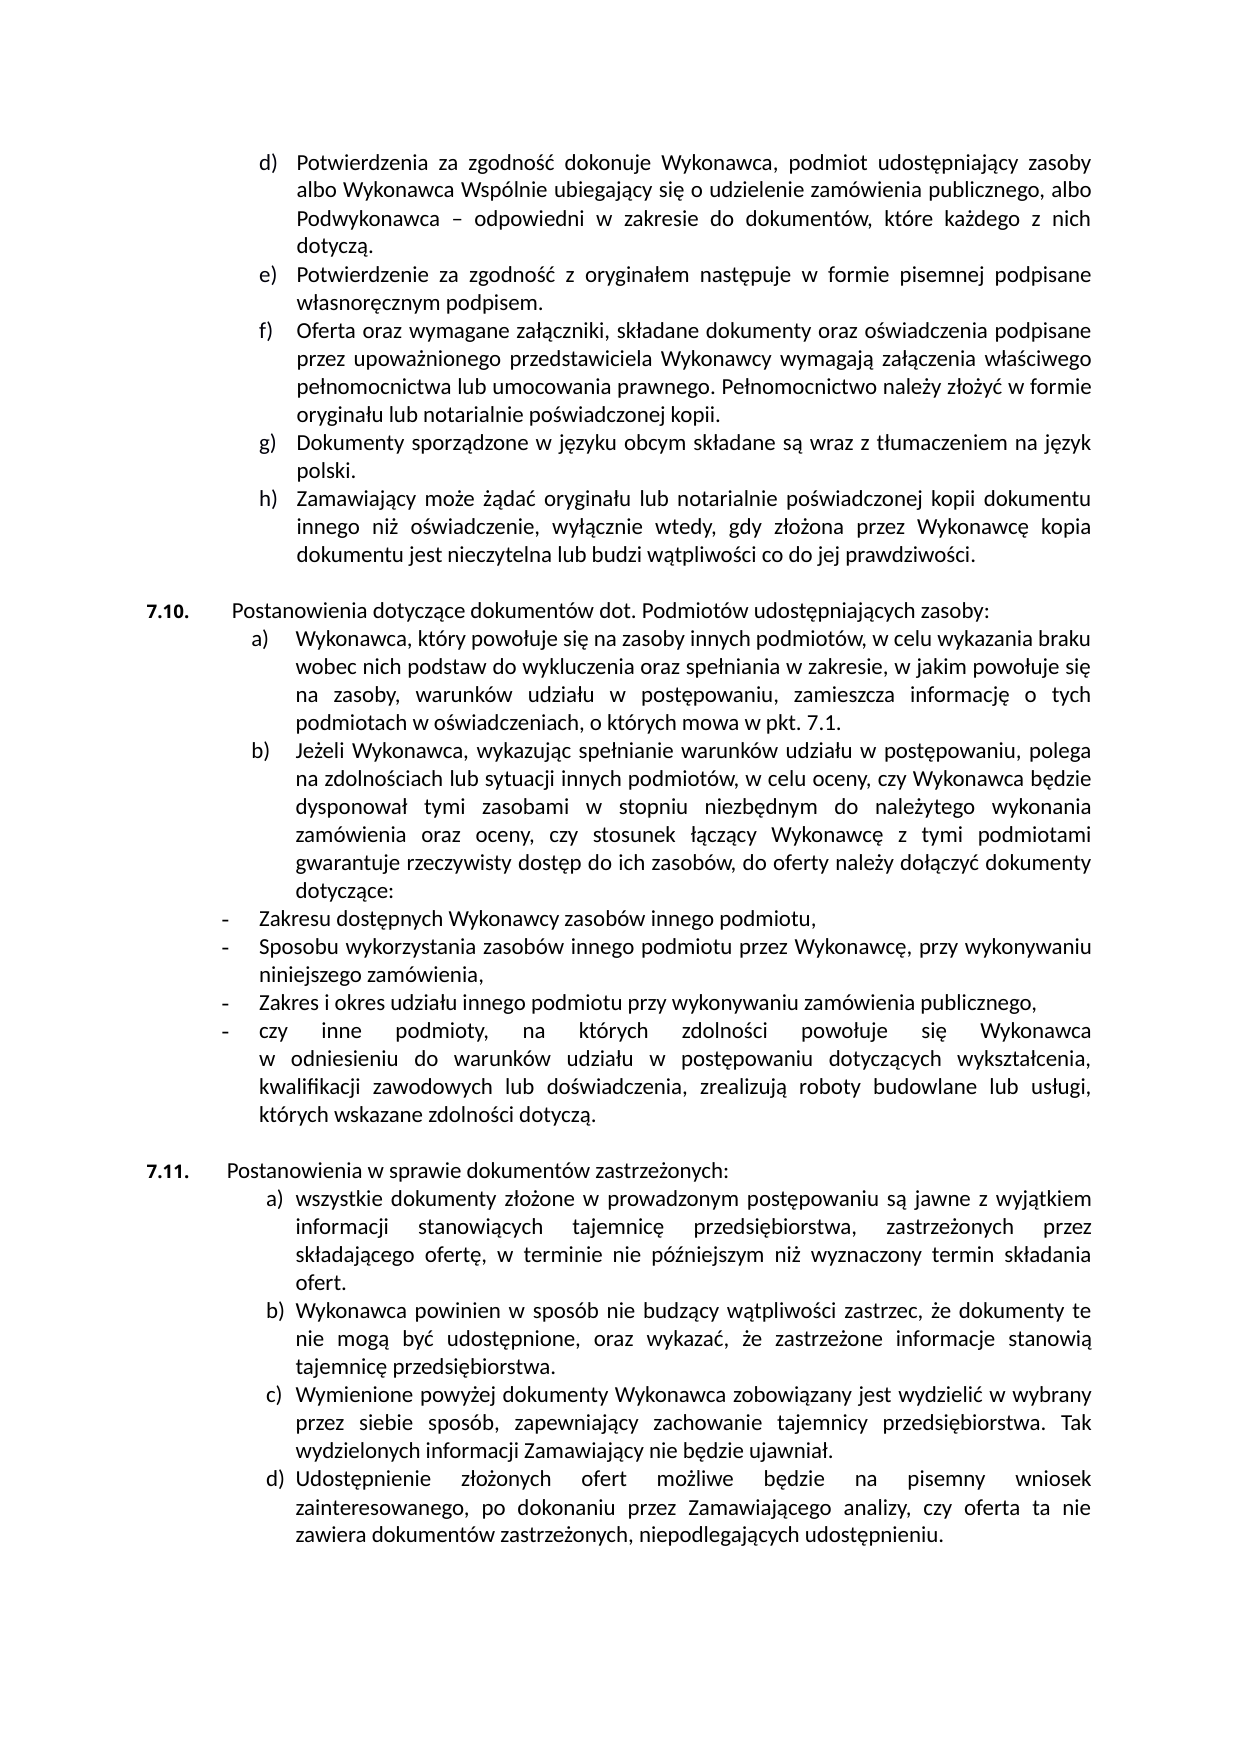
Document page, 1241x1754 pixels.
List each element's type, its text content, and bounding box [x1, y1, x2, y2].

list Potwierdzenie za zgodność z oryginałem następuje w formie pisemnej podpisane własnoręcznym podpisem. [259, 260, 1093, 316]
list Potwierdzenia za zgodność dokonuje Wykonawca, podmiot udostępniający zasoby albo Wykonawca Wspólnie ubiegający się o udzielenie zamówienia publicznego, albo Podwykonawca – odpowiedni w zakresie do dokumentów, które każdego z nich dotyczą. [259, 148, 1093, 260]
list Jeżeli Wykonawca, wykazując spełnianie warunków udziału w postępowaniu, polega na zdolnościach lub sytuacji innych podmiotów, w celu oceny, czy Wykonawca będzie dysponował tymi zasobami w stopniu niezbędnym do należytego wykonania zamówienia oraz oceny, czy stosunek łączący Wykonawcę z tymi podmiotami gwarantuje rzeczywisty dostęp do ich zasobów, do oferty należy dołączyć dokumenty dotyczące: [251, 736, 1093, 904]
list wszystkie dokumenty złożone w prowadzonym postępowaniu są jawne z wyjątkiem informacji stanowiących tajemnicę przedsiębiorstwa, zastrzeżonych przez składającego ofertę, w terminie nie późniejszym niż wyznaczony termin składania ofert. [266, 1184, 1093, 1296]
list Oferta oraz wymagane załączniki, składane dokumenty oraz oświadczenia podpisane przez upoważnionego przedstawiciela Wykonawcy wymagają załączenia właściwego pełnomocnictwa lub umocowania prawnego. Pełnomocnictwo należy złożyć w formie oryginału lub notarialnie poświadczonej kopii. [259, 316, 1093, 428]
list Wykonawca, który powołuje się na zasoby innych podmiotów, w celu wykazania braku wobec nich podstaw do wykluczenia oraz spełniania w zakresie, w jakim powołuje się na zasoby, warunków udziału w postępowaniu, zamieszcza informację o tych podmiotach w oświadczeniach, o których mowa w pkt. 7.1. [251, 624, 1093, 736]
list Zakresu dostępnych Wykonawcy zasobów innego podmiotu, [221, 904, 1093, 932]
list Dokumenty sporządzone w języku obcym składane są wraz z tłumaczeniem na język polski. [259, 428, 1093, 484]
list czy inne podmioty, na których zdolności powołuje się Wykonawca w odniesieniu do warunków udziału w postępowaniu dotyczących wykształcenia, kwalifikacji zawodowych lub doświadczenia, zrealizują roboty budowlane lub usługi, których wskazane zdolności dotyczą. [221, 1016, 1093, 1128]
list Zamawiający może żądać oryginału lub notarialnie poświadczonej kopii dokumentu innego niż oświadczenie, wyłącznie wtedy, gdy złożona przez Wykonawcę kopia dokumentu jest nieczytelna lub budzi wątpliwości co do jej prawdziwości. [259, 484, 1093, 568]
list Wykonawca powinien w sposób nie budzący wątpliwości zastrzec, że dokumenty te nie mogą być udostępnione, oraz wykazać, że zastrzeżone informacje stanowią tajemnicę przedsiębiorstwa. [266, 1296, 1093, 1381]
list Postanowienia w sprawie dokumentów zastrzeżonych: [146, 1156, 1093, 1184]
list Udostępnienie złożonych ofert możliwe będzie na pisemny wniosek zainteresowanego, po dokonaniu przez Zamawiającego analizy, czy oferta ta nie zawiera dokumentów zastrzeżonych, niepodlegających udostępnieniu. [266, 1464, 1093, 1549]
list Zakres i okres udziału innego podmiotu przy wykonywaniu zamówienia publicznego, [221, 988, 1093, 1016]
list Sposobu wykorzystania zasobów innego podmiotu przez Wykonawcę, przy wykonywaniu niniejszego zamówienia, [221, 932, 1093, 988]
list Postanowienia dotyczące dokumentów dot. Podmiotów udostępniających zasoby: [146, 596, 1093, 624]
list Wymienione powyżej dokumenty Wykonawca zobowiązany jest wydzielić w wybrany przez siebie sposób, zapewniający zachowanie tajemnicy przedsiębiorstwa. Tak wydzielonych informacji Zamawiający nie będzie ujawniał. [266, 1381, 1093, 1464]
